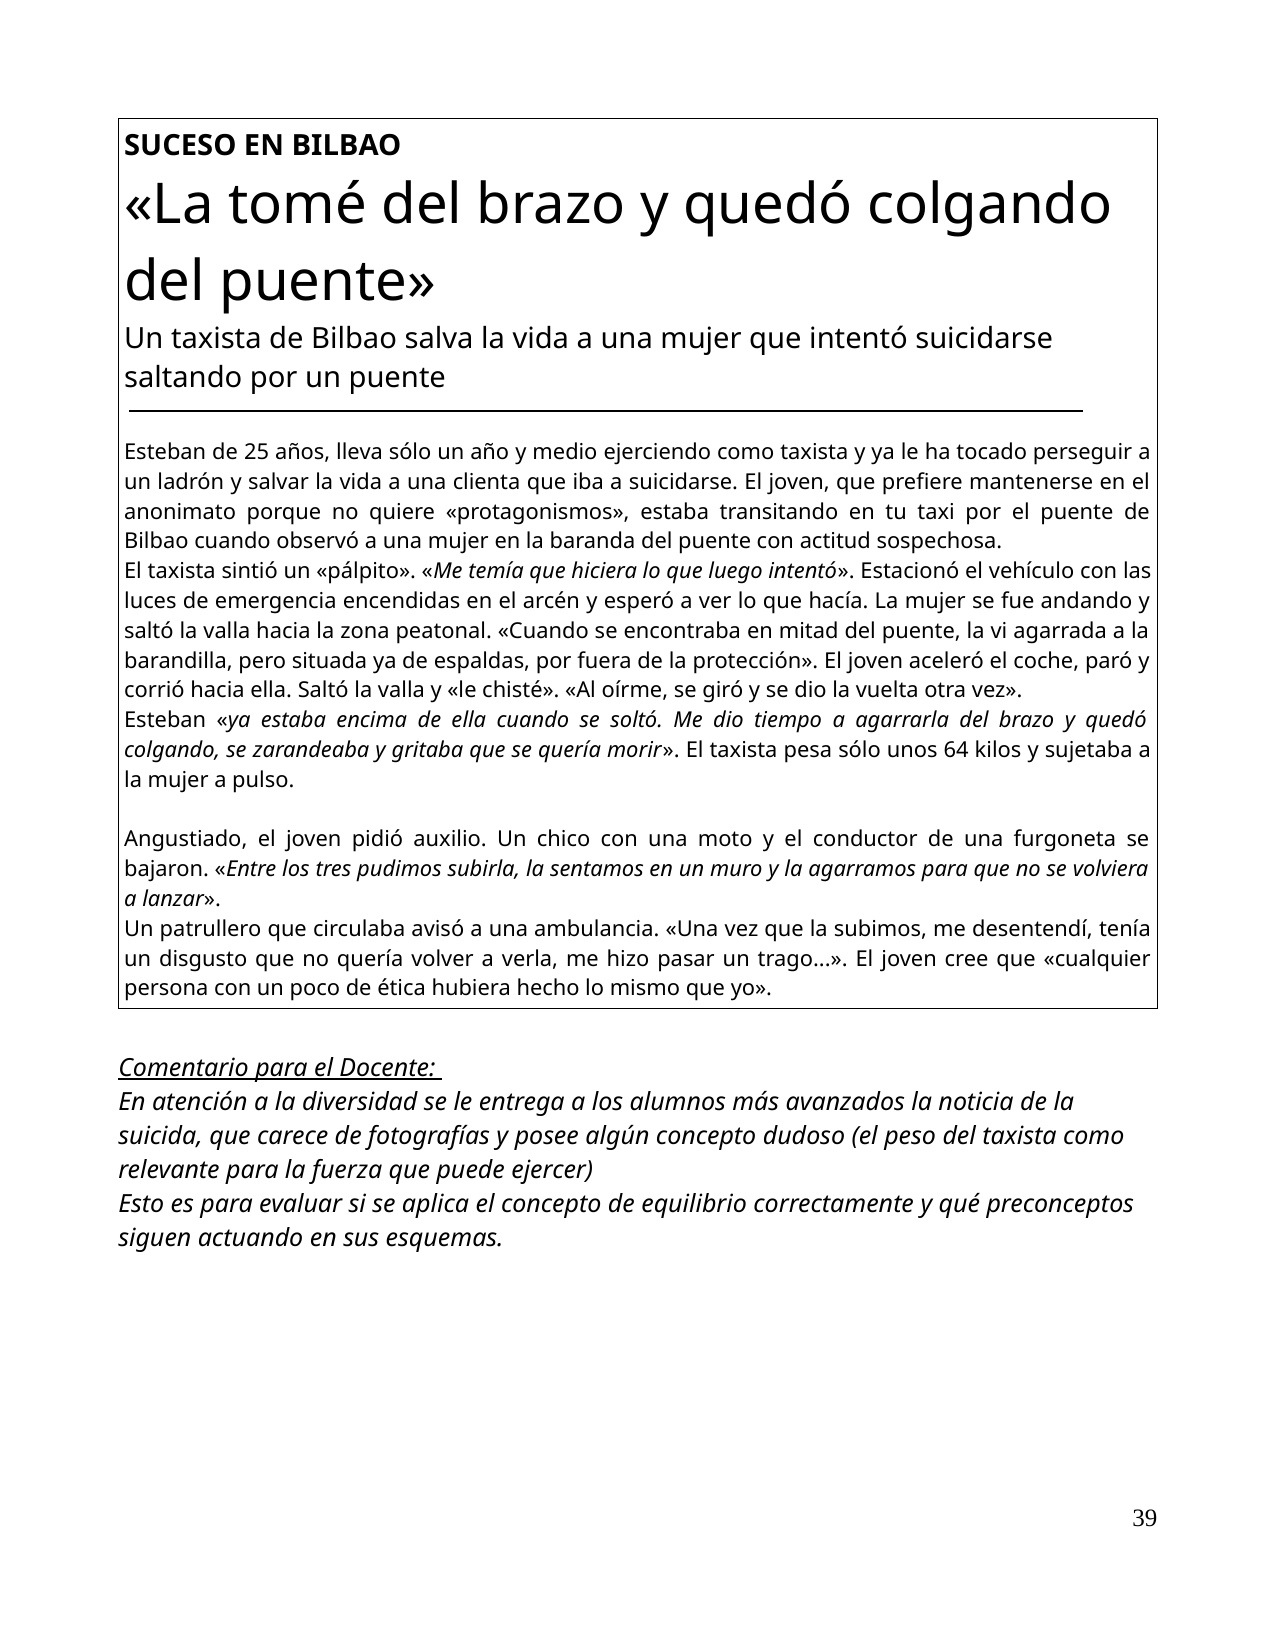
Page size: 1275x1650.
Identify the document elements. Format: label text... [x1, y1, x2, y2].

text Comentario para el Docente: [118, 1049, 1157, 1083]
text Esto es para evaluar si se aplica el concepto de equilibrio correctamente y qué preconceptos siguen actuando en sus esquemas. [118, 1185, 1157, 1253]
table_header SUCESO EN BILBAO «La tomé del brazo y quedó colgando del puente» Un taxista de Bilbao salva la vida a una mujer que intentó suicidarse saltando por un puente Esteban de 25 años, lleva sólo un año y medio ejerciendo como taxista y ya le ha tocado perseguir a un ladrón y salvar la vida a una clienta que iba a suicidarse. El joven, que prefiere mantenerse en el anonimato porque no quiere «protagonismos», estaba transitando en tu taxi por el puente de Bilbao cuando observó a una mujer en la baranda del puente con actitud sospechosa. El taxista sintió un «pálpito». «Me temía que hiciera lo que luego intentó». Estacionó el vehículo con las luces de emergencia encendidas en el arcén y esperó a ver lo que hacía. La mujer se fue andando y saltó la valla hacia la zona peatonal. «Cuando se encontraba en mitad del puente, la vi agarrada a la barandilla, pero situada ya de espaldas, por fuera de la protección». El joven aceleró el coche, paró y corrió hacia ella. Saltó la valla y «le chisté». «Al oírme, se giró y se dio la vuelta otra vez». Esteban «ya estaba encima de ella cuando se soltó. Me dio tiempo a agarrarla del brazo y quedó colgando, se zarandeaba y gritaba que se quería morir». El taxista pesa sólo unos 64 kilos y sujetaba a la mujer a pulso. Angustiado, el joven pidió auxilio. Un chico con una moto y el conductor de una furgoneta se bajaron. «Entre los tres pudimos subirla, la sentamos en un muro y la agarramos para que no se volviera a lanzar». Un patrullero que circulaba avisó a una ambulancia. «Una vez que la subimos, me desentendí, tenía un disgusto que no quería volver a verla, me hizo pasar un trago...». El joven cree que «cualquier persona con un poco de ética hubiera hecho lo mismo que yo». [119, 119, 1157, 1008]
text En atención a la diversidad se le entrega a los alumnos más avanzados la noticia de la suicida, que carece de fotografías y posee algún concepto dudoso (el peso del taxista como relevante para la fuerza que puede ejercer) [118, 1083, 1157, 1185]
